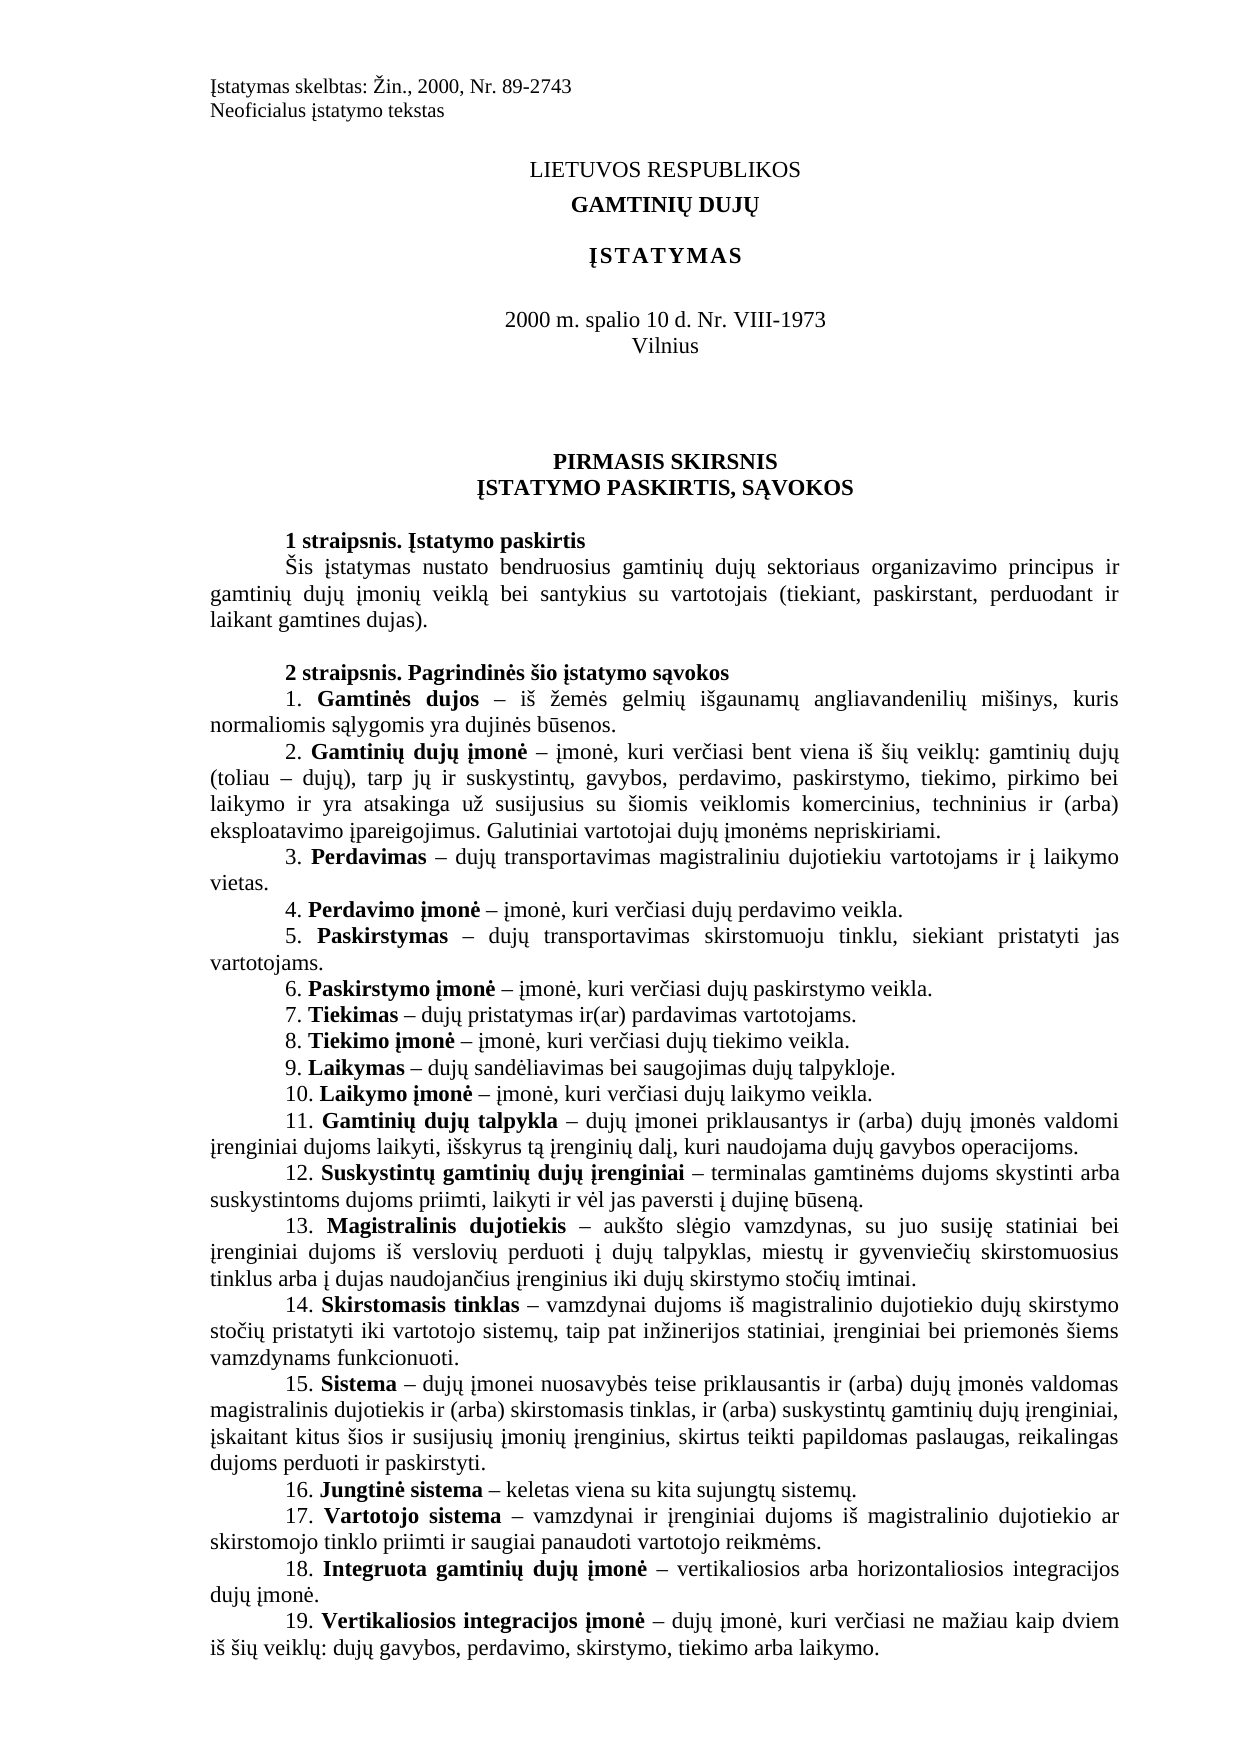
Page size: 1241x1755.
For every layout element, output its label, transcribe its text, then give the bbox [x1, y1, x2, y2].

text GAMTINIŲ DUJŲ [210, 191, 1120, 217]
text 3. Perdavimas – dujų transportavimas magistraliniu dujotiekiu vartotojams ir į laikymo vietas. [210, 843, 1120, 896]
text 19. Vertikaliosios integracijos įmonė – dujų įmonė, kuri verčiasi ne mažiau kaip dviem iš šių veiklų: dujų gavybos, perdavimo, skirstymo, tiekimo arba laikymo. [210, 1607, 1120, 1660]
text Neoficialus įstatymo tekstas [210, 98, 1120, 122]
text 8. Tiekimo įmonė – įmonė, kuri verčiasi dujų tiekimo veikla. [210, 1028, 1120, 1054]
text 13. Magistralinis dujotiekis – aukšto slėgio vamzdynas, su juo susiję statiniai bei įrenginiai dujoms iš verslovių perduoti į dujų talpyklas, miestų ir gyvenviečių skirstomuosius tinklus arba į dujas naudojančius įrenginius iki dujų skirstymo stočių imtinai. [210, 1212, 1120, 1291]
text Šis įstatymas nustato bendruosius gamtinių dujų sektoriaus organizavimo principus ir gamtinių dujų įmonių veiklą bei santykius su vartotojais (tiekiant, paskirstant, perduodant ir laikant gamtines dujas). [210, 553, 1120, 632]
text 12. Suskystintų gamtinių dujų įrenginiai – terminalas gamtinėms dujoms skystinti arba suskystintoms dujoms priimti, laikyti ir vėl jas paversti į dujinę būseną. [210, 1159, 1120, 1212]
text 16. Jungtinė sistema – keletas viena su kita sujungtų sistemų. [210, 1476, 1120, 1502]
text ĮSTATYMAS [210, 242, 1120, 269]
text 4. Perdavimo įmonė – įmonė, kuri verčiasi dujų perdavimo veikla. [210, 896, 1120, 922]
text 6. Paskirstymo įmonė – įmonė, kuri verčiasi dujų paskirstymo veikla. [210, 975, 1120, 1001]
text 7. Tiekimas – dujų pristatymas ir(ar) pardavimas vartotojams. [210, 1001, 1120, 1028]
text 9. Laikymas – dujų sandėliavimas bei saugojimas dujų talpykloje. [210, 1054, 1120, 1080]
text Įstatymas skelbtas: Žin., 2000, Nr. 89-2743 [210, 73, 1120, 98]
text 1 straipsnis. Įstatymo paskirtis [210, 527, 1120, 553]
text 17. Vartotojo sistema – vamzdynai ir įrenginiai dujoms iš magistralinio dujotiekio ar skirstomojo tinklo priimti ir saugiai panaudoti vartotojo reikmėms. [210, 1502, 1120, 1555]
text LIETUVOS RESPUBLIKOS [210, 156, 1120, 183]
text 10. Laikymo įmonė – įmonė, kuri verčiasi dujų laikymo veikla. [210, 1080, 1120, 1107]
text 1. Gamtinės dujos – iš žemės gelmių išgaunamų angliavandenilių mišinys, kuris normaliomis sąlygomis yra dujinės būsenos. [210, 685, 1120, 738]
text 5. Paskirstymas – dujų transportavimas skirstomuoju tinklu, siekiant pristatyti jas vartotojams. [210, 922, 1120, 975]
text 2000 m. spalio 10 d. Nr. VIII-1973 Vilnius [210, 306, 1120, 359]
text 14. Skirstomasis tinklas – vamzdynai dujoms iš magistralinio dujotiekio dujų skirstymo stočių pristatyti iki vartotojo sistemų, taip pat inžinerijos statiniai, įrenginiai bei priemonės šiems vamzdynams funkcionuoti. [210, 1291, 1120, 1370]
text 11. Gamtinių dujų talpykla – dujų įmonei priklausantys ir (arba) dujų įmonės valdomi įrenginiai dujoms laikyti, išskyrus tą įrenginių dalį, kuri naudojama dujų gavybos operacijoms. [210, 1107, 1120, 1159]
text ĮSTATYMO PASKIRTIS, SĄVOKOS [210, 474, 1120, 501]
text 18. Integruota gamtinių dujų įmonė – vertikaliosios arba horizontaliosios integracijos dujų įmonė. [210, 1555, 1120, 1607]
text 2. Gamtinių dujų įmonė – įmonė, kuri verčiasi bent viena iš šių veiklų: gamtinių dujų (toliau – dujų), tarp jų ir suskystintų, gavybos, perdavimo, paskirstymo, tiekimo, pirkimo bei laikymo ir yra atsakinga už susijusius su šiomis veiklomis komercinius, techninius ir (arba) eksploatavimo įpareigojimus. Galutiniai vartotojai dujų įmonėms nepriskiriami. [210, 738, 1120, 843]
text 2 straipsnis. Pagrindinės šio įstatymo sąvokos [210, 659, 1120, 685]
text 15. Sistema – dujų įmonei nuosavybės teise priklausantis ir (arba) dujų įmonės valdomas magistralinis dujotiekis ir (arba) skirstomasis tinklas, ir (arba) suskystintų gamtinių dujų įrenginiai, įskaitant kitus šios ir susijusių įmonių įrenginius, skirtus teikti papildomas paslaugas, reikalingas dujoms perduoti ir paskirstyti. [210, 1370, 1120, 1476]
text PIRMASIS SKIRSNIS [210, 448, 1120, 474]
